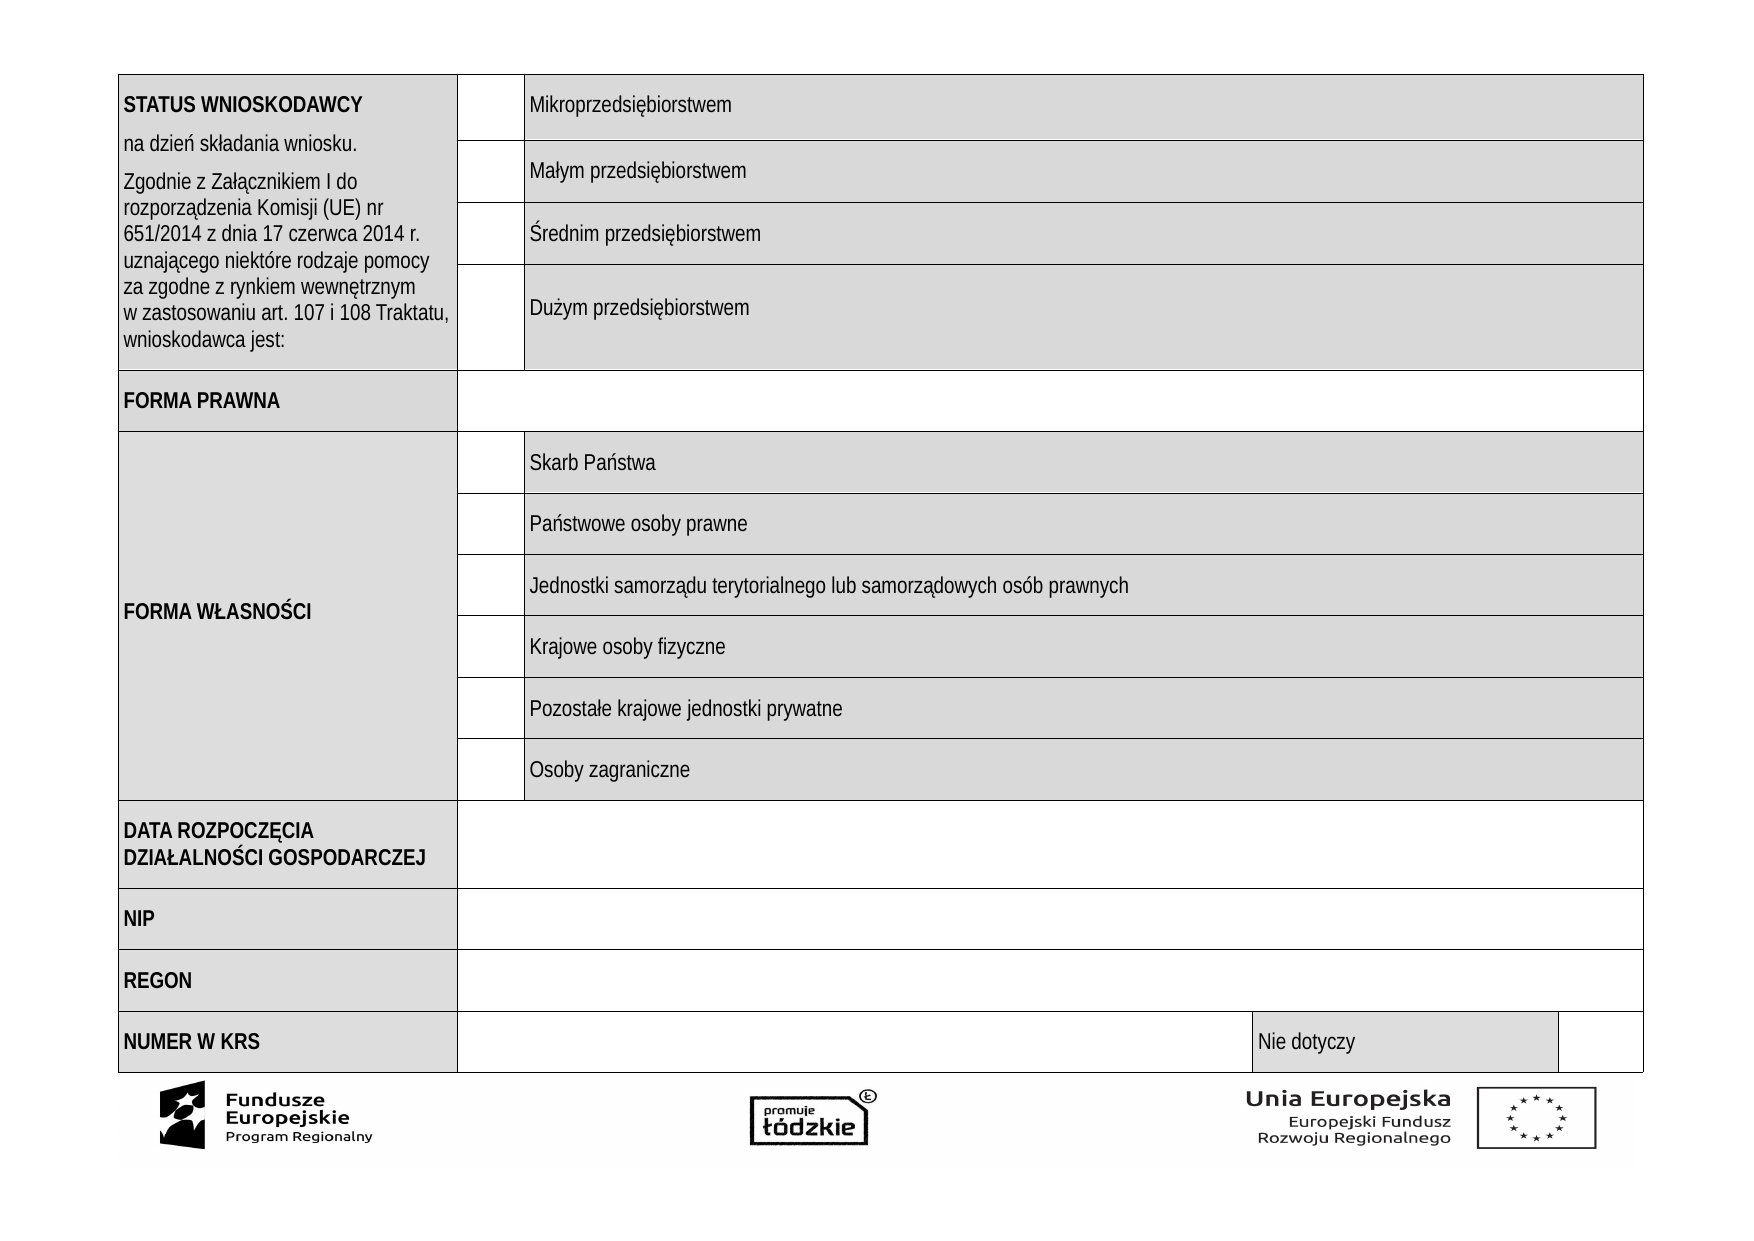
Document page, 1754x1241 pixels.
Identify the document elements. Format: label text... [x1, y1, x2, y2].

table_cell [458, 801, 1643, 888]
table_cell FORMA PRAWNA [119, 371, 457, 431]
table_cell NUMER W KRS [119, 1012, 457, 1072]
table_cell Małym przedsiębiorstwem [525, 141, 1643, 202]
table_cell NIP [119, 889, 457, 949]
table_cell [458, 950, 1643, 1011]
table_cell [458, 739, 524, 800]
table_cell Państwowe osoby prawne [525, 494, 1643, 554]
table_cell Jednostki samorządu terytorialnego lub samorządowych osób prawnych [525, 555, 1643, 615]
table_cell Pozostałe krajowe jednostki prywatne [525, 678, 1643, 738]
table_cell Dużym przedsiębiorstwem [525, 265, 1643, 369]
table_cell [458, 265, 524, 369]
table_cell [458, 678, 524, 738]
table_cell STATUS WNIOSKODAWCY na dzień składania wniosku. Zgodnie z Załącznikiem I do rozporządzenia Komisji (UE) nr 651/2014 z dnia 17 czerwca 2014 r. uznającego niektóre rodzaje pomocy za zgodne z rynkiem wewnętrznym w zastosowaniu art. 107 i 108 Traktatu, wnioskodawca jest: [119, 75, 457, 369]
table_cell [458, 432, 524, 492]
table_cell [458, 203, 524, 264]
table_cell Mikroprzedsiębiorstwem [525, 75, 1643, 139]
table_cell [458, 494, 524, 554]
table_cell Osoby zagraniczne [525, 739, 1643, 800]
table_cell [458, 371, 1643, 431]
table_cell Nie dotyczy [1253, 1012, 1558, 1072]
table_cell [1559, 1012, 1643, 1072]
table_cell REGON [119, 950, 457, 1011]
picture [118, 1080, 1636, 1167]
table_cell [458, 1012, 1252, 1072]
table_cell [458, 616, 524, 677]
table_cell Skarb Państwa [525, 432, 1643, 492]
table_cell [458, 555, 524, 615]
table_cell [458, 75, 524, 139]
table_cell FORMA WŁASNOŚCI [119, 432, 457, 800]
table_cell DATA ROZPOCZĘCIA DZIAŁALNOŚCI GOSPODARCZEJ [119, 801, 457, 888]
table_cell Średnim przedsiębiorstwem [525, 203, 1643, 264]
table_cell [458, 889, 1643, 949]
table_cell Krajowe osoby fizyczne [525, 616, 1643, 677]
table_cell [458, 141, 524, 202]
